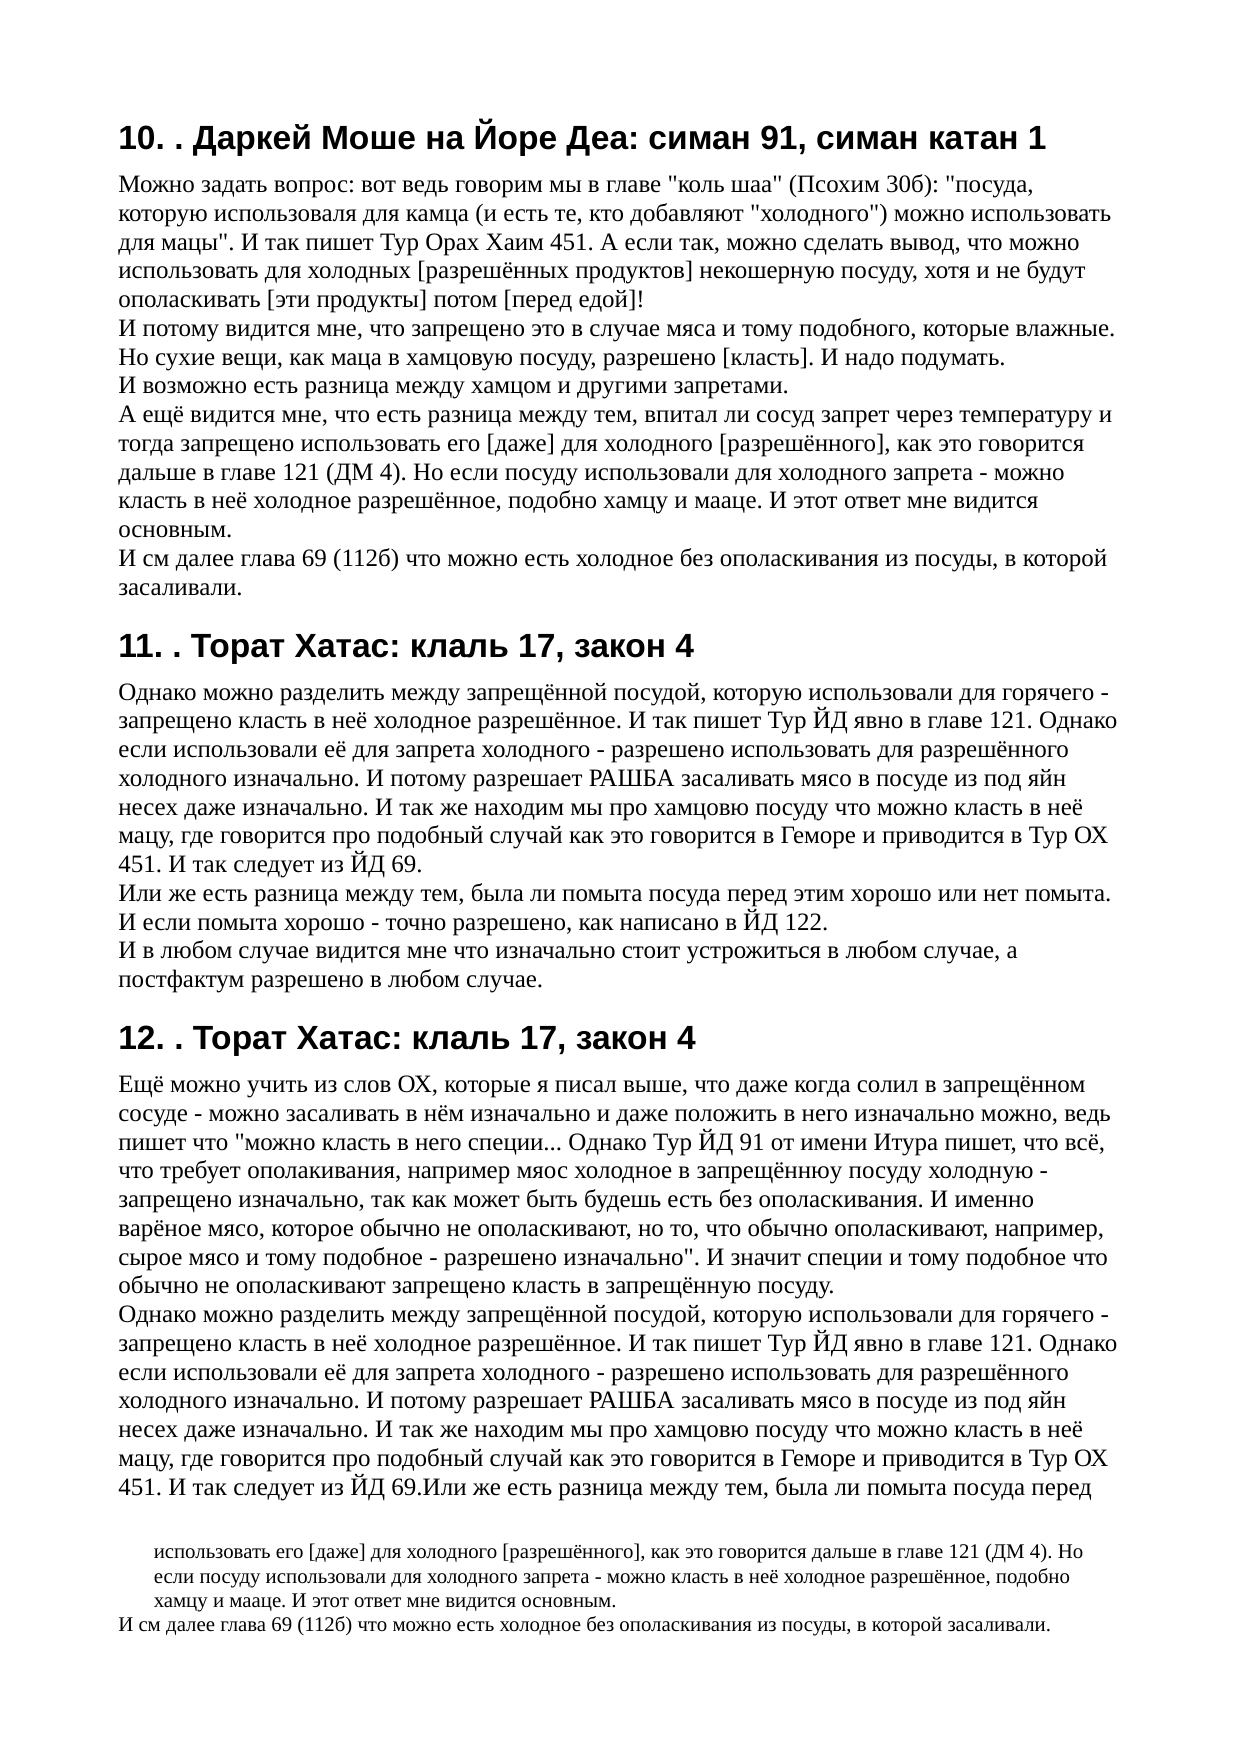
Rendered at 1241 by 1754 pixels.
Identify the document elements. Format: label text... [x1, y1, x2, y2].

text Или же есть разница между тем, была ли помыта посуда перед этим хорошо или нет помыта. И если помыта хорошо - точно разрешено, как написано в ЙД 122. [118, 779, 1122, 837]
text И потому видится мне, что запрещено это в случае мяса и тому подобного, которые влажные. Но сухие вещи, как маца в хамцовую посуду, разрешено [класть]. И надо подумать. [118, 262, 1122, 319]
text И см далее глава 69 (112б) что можно есть холодное без ополаскивания из посуды, в которой засаливали. [118, 492, 1122, 549]
subtitle . Турей Заав на Йоре Деа: симан 91 [118, 1469, 1122, 1498]
text А ещё видится мне, что есть разница между тем, впитал ли сосуд запрет через температуру и тогда запрещено использовать его [даже] для холодного [разрешённого], как это говорится дальше в главе 121 (ДМ 4). Но если посуду использовали для холодного запрета - можно класть в неё холодное разрешённое, подобно хамцу и мааце. И этот ответ мне видится основным. [118, 348, 1122, 492]
text Однако можно разделить между запрещённой посудой, которую использовали для горячего - запрещено класть в неё холодное разрешённое. И так пишет Тур ЙД явно в главе 121. Однако если использовали её для запрета холодного - разрешено использовать для разрешённого холодного изначально. И потому разрешает РАШБА засаливать мясо в посуде из под яйн несех даже изначально. И так же находим мы про хамцовю посуду что можно класть в неё мацу, где говорится про подобный случай как это говорится в Геморе и приводится в Тур ОХ 451. И так следует из ЙД 69.Или же есть разница между тем, была ли помыта посуда перед этим хорошо или нет помыта. И если помыта хорошо - точно разрешено, как написано в ЙД 122.И в любом случае видится мне что изначально стоит устрожиться в любом случае, а постфактум разрешено в любом случае. [118, 1153, 1122, 1441]
text И в любом случае видится мне что изначально стоит устрожиться в любом случае, а постфактум разрешено в любом случае. [118, 837, 1122, 894]
subtitle . Торат Хатас: клаль 17, закон 4 [118, 894, 1122, 923]
text А крайний случай, например, когда гостишь в доме у нееврея - это как постфактум. [118, 1441, 1122, 1469]
subtitle . Торат Хатас: клаль 17, закон 4 [118, 549, 1122, 578]
text Однако можно разделить между запрещённой посудой, которую использовали для горячего - запрещено класть в неё холодное разрешённое. И так пишет Тур ЙД явно в главе 121. Однако если использовали её для запрета холодного - разрешено использовать для разрешённого холодного изначально. И потому разрешает РАШБА засаливать мясо в посуде из под яйн несех даже изначально. И так же находим мы про хамцовю посуду что можно класть в неё мацу, где говорится про подобный случай как это говорится в Геморе и приводится в Тур ОХ 451. И так следует из ЙД 69. [118, 578, 1122, 779]
text В Туре [118, 1498, 1122, 1527]
text И возможно есть разница между хамцом и другими запретами. [118, 319, 1122, 348]
text Можно задать вопрос: вот ведь говорим мы в главе "коль шаа" (Псохим 30б): "посуда, которую использоваля для камца (и есть те, кто добавляют "холодного") можно использовать для мацы". И так пишет Тур Орах Хаим 451. А если так, можно сделать вывод, что можно использовать для холодных [разрешённых продуктов] некошерную посуду, хотя и не будут ополаскивать [эти продукты] потом [перед едой]! [118, 118, 1122, 262]
text Ещё можно учить из слов ОХ, которые я писал выше, что даже когда солил в запрещённом сосуде - можно засаливать в нём изначально и даже положить в него изначально можно, ведь пишет что "можно класть в него специи... Однако Тур ЙД 91 от имени Итура пишет, что всё, что требует ополакивания, например мяос холодное в запрещённюу посуду холодную - запрещено изначально, так как может быть будешь есть без ополаскивания. И именно варёное мясо, которое обычно не ополаскивают, но то, что обычно ополаскивают, например, сырое мясо и тому подобное - разрешено изначально". И значит специи и тому подобное что обычно не ополаскивают запрещено класть в запрещённую посуду. [118, 923, 1122, 1153]
